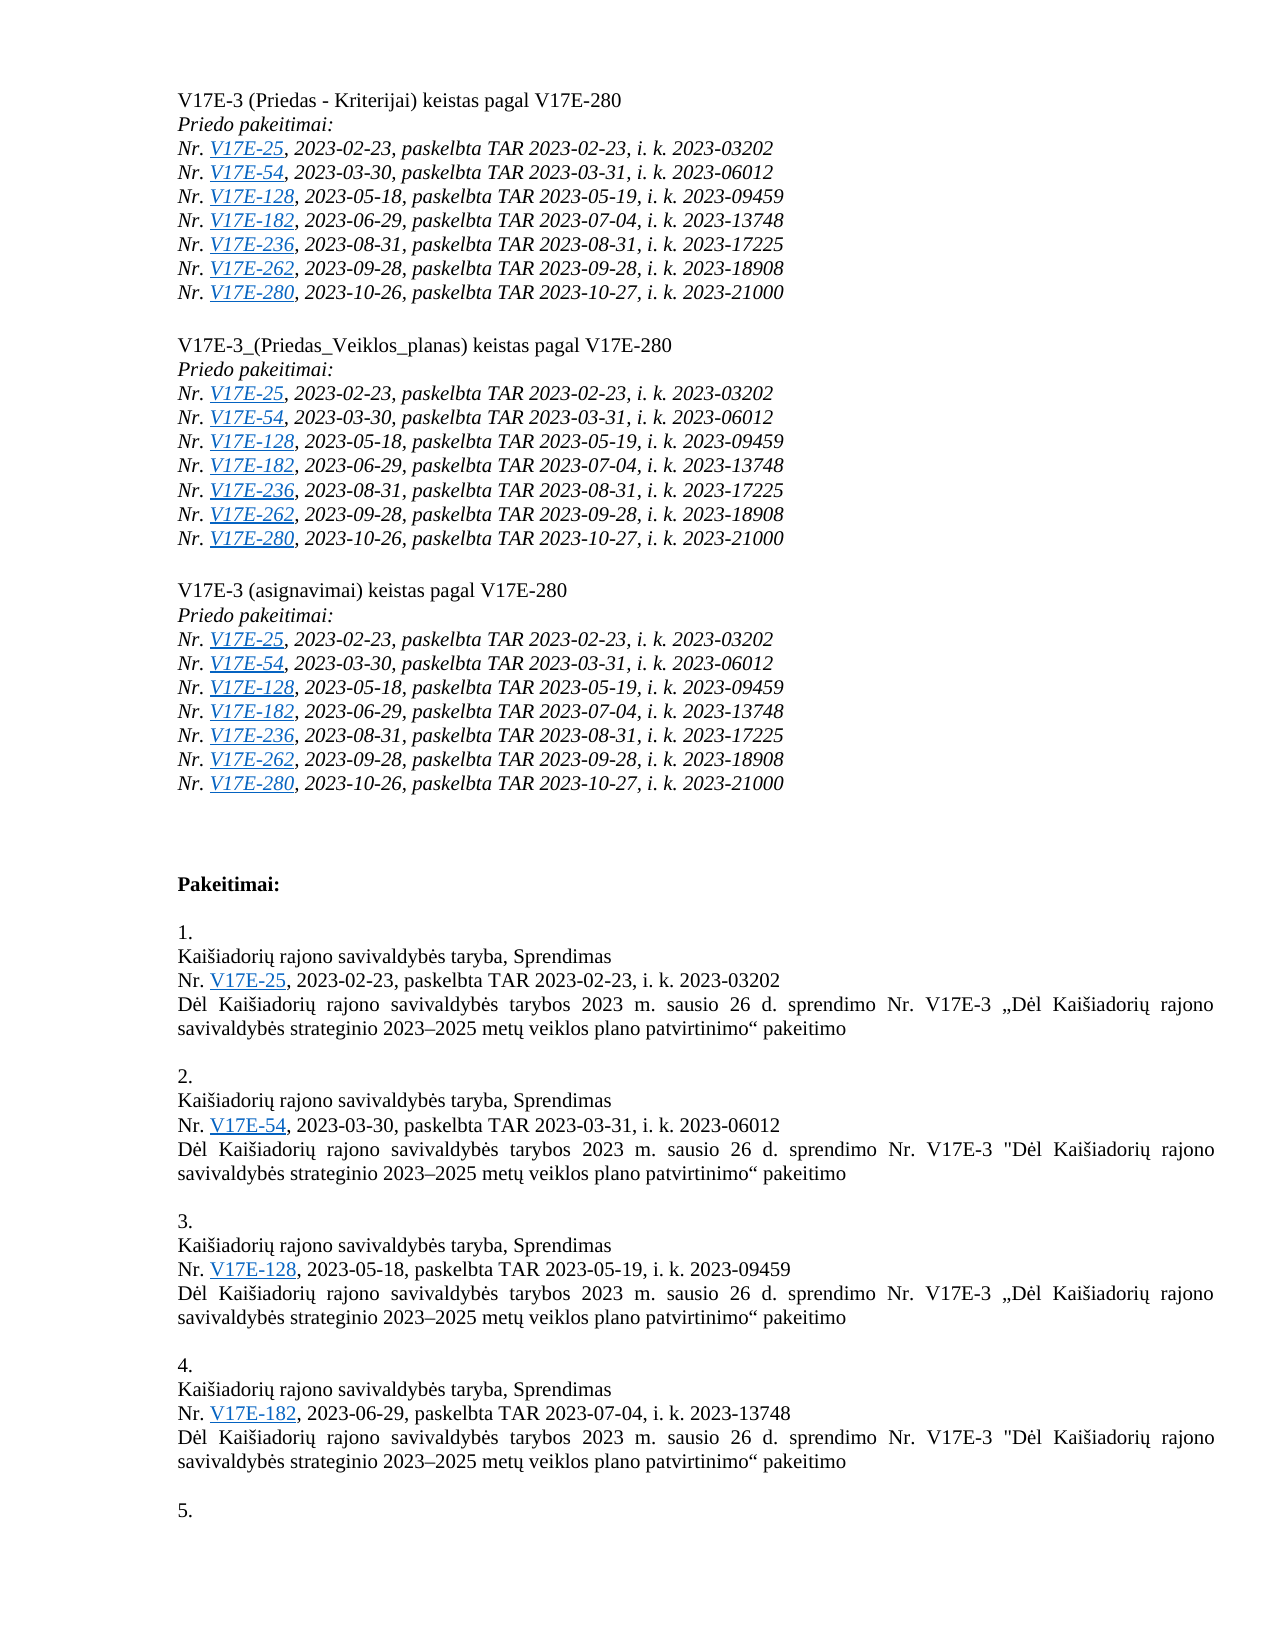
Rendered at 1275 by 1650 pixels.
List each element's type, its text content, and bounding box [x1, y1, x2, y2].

text Kaišiadorių rajono savivaldybės taryba, Sprendimas [177, 1377, 1216, 1401]
text Nr. V17E-236, 2023-08-31, paskelbta TAR 2023-08-31, i. k. 2023-17225 [177, 477, 1216, 502]
text 2. [177, 1064, 1216, 1088]
text Priedo pakeitimai: [177, 112, 1216, 136]
text Nr. V17E-128, 2023-05-18, paskelbta TAR 2023-05-19, i. k. 2023-09459 [177, 184, 1216, 208]
text Nr. V17E-54, 2023-03-30, paskelbta TAR 2023-03-31, i. k. 2023-06012 [177, 1112, 1216, 1137]
text Nr. V17E-25, 2023-02-23, paskelbta TAR 2023-02-23, i. k. 2023-03202 [177, 381, 1216, 405]
text Nr. V17E-182, 2023-06-29, paskelbta TAR 2023-07-04, i. k. 2023-13748 [177, 699, 1216, 723]
text Nr. V17E-262, 2023-09-28, paskelbta TAR 2023-09-28, i. k. 2023-18908 [177, 256, 1216, 280]
text Dėl Kaišiadorių rajono savivaldybės tarybos 2023 m. sausio 26 d. sprendimo Nr. V17E-3 "Dėl Kaišiadorių rajono savivaldybės strateginio 2023–2025 metų veiklos plano patvirtinimo“ pakeitimo [177, 1137, 1216, 1185]
text Nr. V17E-182, 2023-06-29, paskelbta TAR 2023-07-04, i. k. 2023-13748 [177, 453, 1216, 477]
text Dėl Kaišiadorių rajono savivaldybės tarybos 2023 m. sausio 26 d. sprendimo Nr. V17E-3 „Dėl Kaišiadorių rajono savivaldybės strateginio 2023–2025 metų veiklos plano patvirtinimo“ pakeitimo [177, 992, 1216, 1040]
text 1. [177, 920, 1216, 944]
text Nr. V17E-54, 2023-03-30, paskelbta TAR 2023-03-31, i. k. 2023-06012 [177, 160, 1216, 184]
text Nr. V17E-54, 2023-03-30, paskelbta TAR 2023-03-31, i. k. 2023-06012 [177, 405, 1216, 429]
text 4. [177, 1353, 1216, 1377]
text Nr. V17E-236, 2023-08-31, paskelbta TAR 2023-08-31, i. k. 2023-17225 [177, 723, 1216, 747]
text V17E-3 (Priedas - Kriterijai) keistas pagal V17E-280 [177, 88, 1216, 112]
text Nr. V17E-236, 2023-08-31, paskelbta TAR 2023-08-31, i. k. 2023-17225 [177, 232, 1216, 256]
text Nr. V17E-182, 2023-06-29, paskelbta TAR 2023-07-04, i. k. 2023-13748 [177, 208, 1216, 232]
text Pakeitimai: [177, 872, 1216, 896]
text Nr. V17E-182, 2023-06-29, paskelbta TAR 2023-07-04, i. k. 2023-13748 [177, 1401, 1216, 1425]
text Dėl Kaišiadorių rajono savivaldybės tarybos 2023 m. sausio 26 d. sprendimo Nr. V17E-3 "Dėl Kaišiadorių rajono savivaldybės strateginio 2023–2025 metų veiklos plano patvirtinimo“ pakeitimo [177, 1425, 1216, 1473]
text Nr. V17E-262, 2023-09-28, paskelbta TAR 2023-09-28, i. k. 2023-18908 [177, 502, 1216, 526]
text 3. [177, 1209, 1216, 1233]
text Nr. V17E-128, 2023-05-18, paskelbta TAR 2023-05-19, i. k. 2023-09459 [177, 1257, 1216, 1281]
text Nr. V17E-54, 2023-03-30, paskelbta TAR 2023-03-31, i. k. 2023-06012 [177, 651, 1216, 675]
text Nr. V17E-262, 2023-09-28, paskelbta TAR 2023-09-28, i. k. 2023-18908 [177, 747, 1216, 771]
text Priedo pakeitimai: [177, 602, 1216, 627]
text Nr. V17E-25, 2023-02-23, paskelbta TAR 2023-02-23, i. k. 2023-03202 [177, 627, 1216, 651]
text Nr. V17E-128, 2023-05-18, paskelbta TAR 2023-05-19, i. k. 2023-09459 [177, 429, 1216, 453]
text Nr. V17E-280, 2023-10-26, paskelbta TAR 2023-10-27, i. k. 2023-21000 [177, 280, 1216, 304]
text Nr. V17E-280, 2023-10-26, paskelbta TAR 2023-10-27, i. k. 2023-21000 [177, 526, 1216, 550]
text Dėl Kaišiadorių rajono savivaldybės tarybos 2023 m. sausio 26 d. sprendimo Nr. V17E-3 „Dėl Kaišiadorių rajono savivaldybės strateginio 2023–2025 metų veiklos plano patvirtinimo“ pakeitimo [177, 1281, 1216, 1329]
text Nr. V17E-280, 2023-10-26, paskelbta TAR 2023-10-27, i. k. 2023-21000 [177, 771, 1216, 795]
text 5. [177, 1497, 1216, 1522]
text Priedo pakeitimai: [177, 357, 1216, 381]
text Kaišiadorių rajono savivaldybės taryba, Sprendimas [177, 1088, 1216, 1112]
text Nr. V17E-25, 2023-02-23, paskelbta TAR 2023-02-23, i. k. 2023-03202 [177, 136, 1216, 160]
text V17E-3_(Priedas_Veiklos_planas) keistas pagal V17E-280 [177, 333, 1216, 357]
text Nr. V17E-25, 2023-02-23, paskelbta TAR 2023-02-23, i. k. 2023-03202 [177, 968, 1216, 992]
text V17E-3 (asignavimai) keistas pagal V17E-280 [177, 578, 1216, 602]
text Kaišiadorių rajono savivaldybės taryba, Sprendimas [177, 1233, 1216, 1257]
text Nr. V17E-128, 2023-05-18, paskelbta TAR 2023-05-19, i. k. 2023-09459 [177, 675, 1216, 699]
text Kaišiadorių rajono savivaldybės taryba, Sprendimas [177, 944, 1216, 968]
